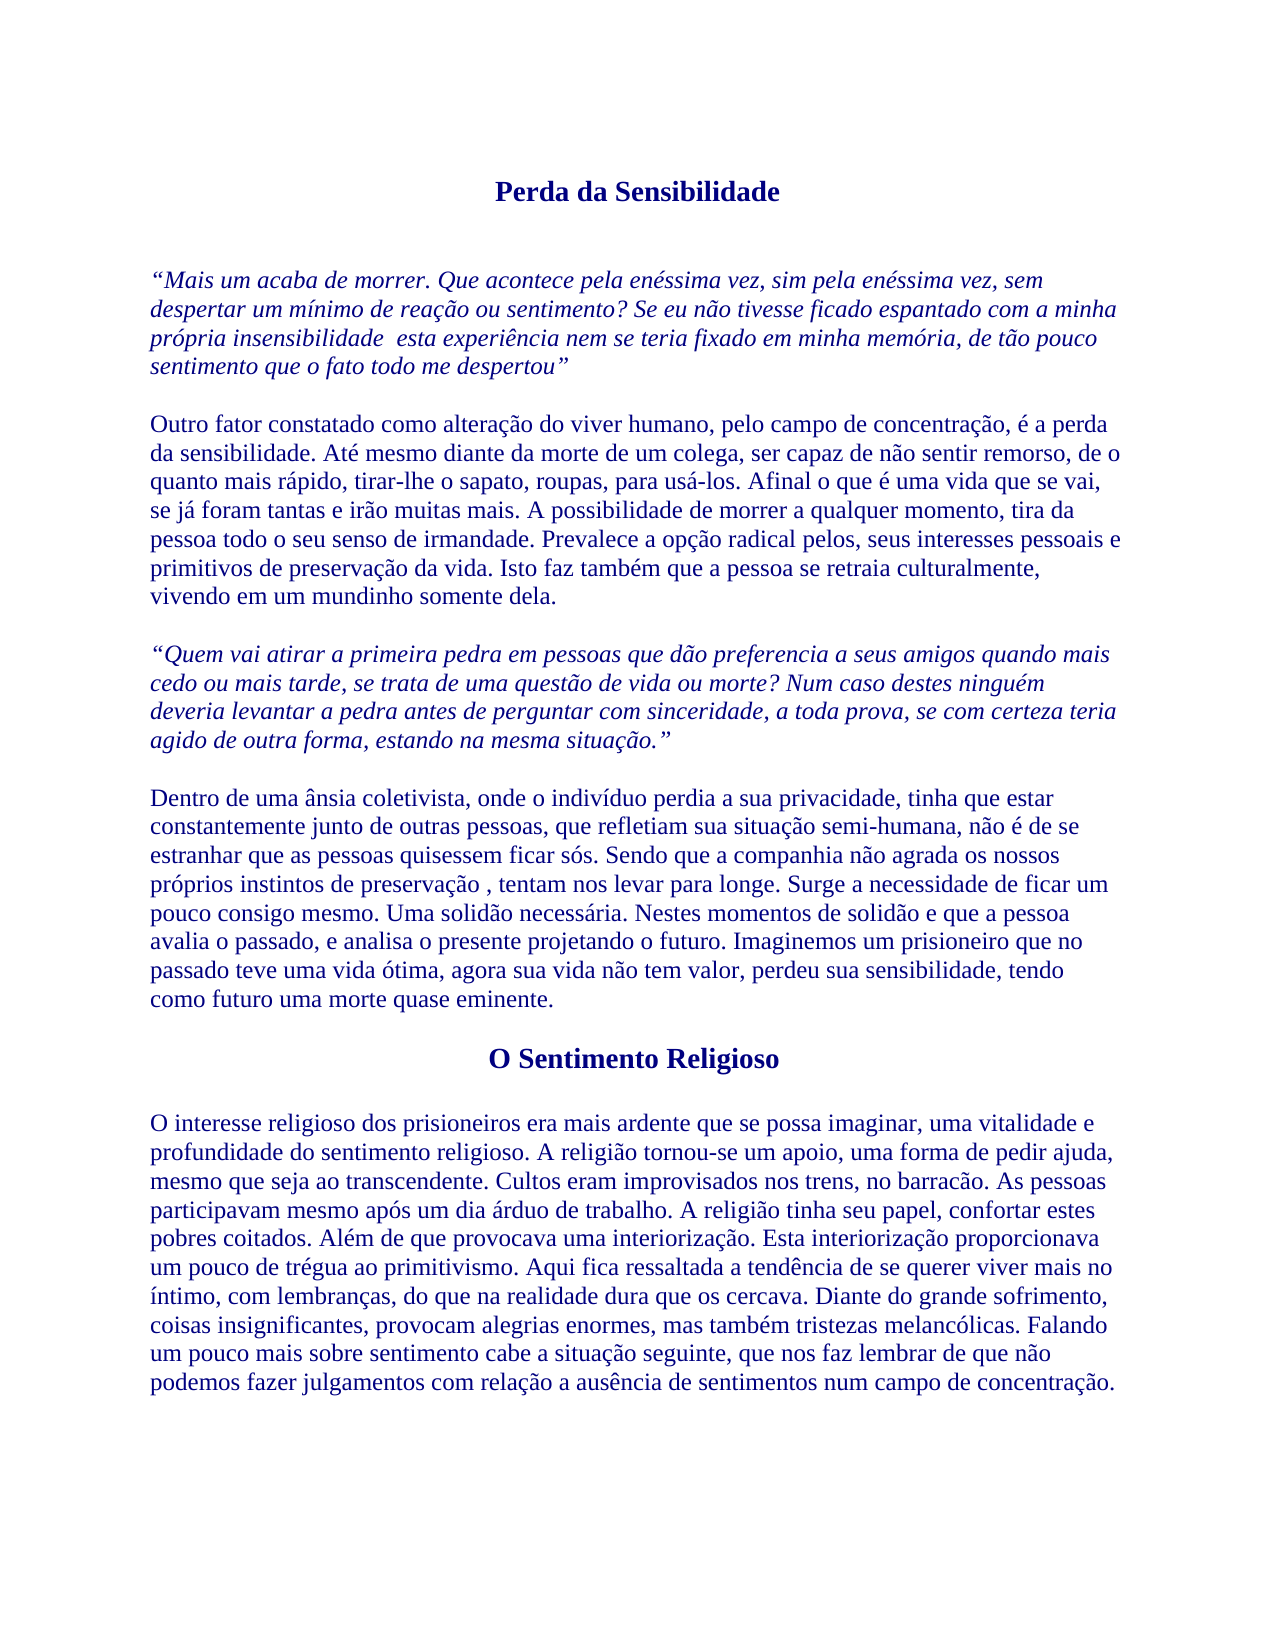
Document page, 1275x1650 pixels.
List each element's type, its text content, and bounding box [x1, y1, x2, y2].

subtitle Perda da Sensibilidade [150, 174, 1125, 208]
text O Sentimento Religioso [150, 1041, 1125, 1075]
text Outro fator constatado como alteração do viver humano, pelo campo de concentração, é a perda da sensibilidade. Até mesmo diante da morte de um colega, ser capaz de não sentir remorso, de o quanto mais rápido, tirar-lhe o sapato, roupas, para usá-los. Afinal o que é uma vida que se vai, se já foram tantas e irão muitas mais. A possibilidade de morrer a qualquer momento, tira da pessoa todo o seu senso de irmandade. Prevalece a opção radical pelos, seus interesses pessoais e primitivos de preservação da vida. Isto faz também que a pessoa se retraia culturalmente, vivendo em um mundinho somente dela. [150, 409, 1125, 610]
text “Mais um acaba de morrer. Que acontece pela enéssima vez, sim pela enéssima vez, sem despertar um mínimo de reação ou sentimento? Se eu não tivesse ficado espantado com a minha própria insensibilidade esta experiência nem se teria fixado em minha memória, de tão pouco sentimento que o fato todo me despertou” [150, 265, 1125, 380]
text “Quem vai atirar a primeira pedra em pessoas que dão preferencia a seus amigos quando mais cedo ou mais tarde, se trata de uma questão de vida ou morte? Num caso destes ninguém deveria levantar a pedra antes de perguntar com sinceridade, a toda prova, se com certeza teria agido de outra forma, estando na mesma situação.” [150, 639, 1125, 754]
text O interesse religioso dos prisioneiros era mais ardente que se possa imaginar, uma vitalidade e profundidade do sentimento religioso. A religião tornou-se um apoio, uma forma de pedir ajuda, mesmo que seja ao transcendente. Cultos eram improvisados nos trens, no barracão. As pessoas participavam mesmo após um dia árduo de trabalho. A religião tinha seu papel, confortar estes pobres coitados. Além de que provocava uma interiorização. Esta interiorização proporcionava um pouco de trégua ao primitivismo. Aqui fica ressaltada a tendência de se querer viver mais no íntimo, com lembranças, do que na realidade dura que os cercava. Diante do grande sofrimento, coisas insignificantes, provocam alegrias enormes, mas também tristezas melancólicas. Falando um pouco mais sobre sentimento cabe a situação seguinte, que nos faz lembrar de que não podemos fazer julgamentos com relação a ausência de sentimentos num campo de concentração. [150, 1108, 1125, 1396]
text Dentro de uma ânsia coletivista, onde o indivíduo perdia a sua privacidade, tinha que estar constantemente junto de outras pessoas, que refletiam sua situação semi-humana, não é de se estranhar que as pessoas quisessem ficar sós. Sendo que a companhia não agrada os nossos próprios instintos de preservação , tentam nos levar para longe. Surge a necessidade de ficar um pouco consigo mesmo. Uma solidão necessária. Nestes momentos de solidão e que a pessoa avalia o passado, e analisa o presente projetando o futuro. Imaginemos um prisioneiro que no passado teve uma vida ótima, agora sua vida não tem valor, perdeu sua sensibilidade, tendo como futuro uma morte quase eminente. [150, 783, 1125, 1013]
